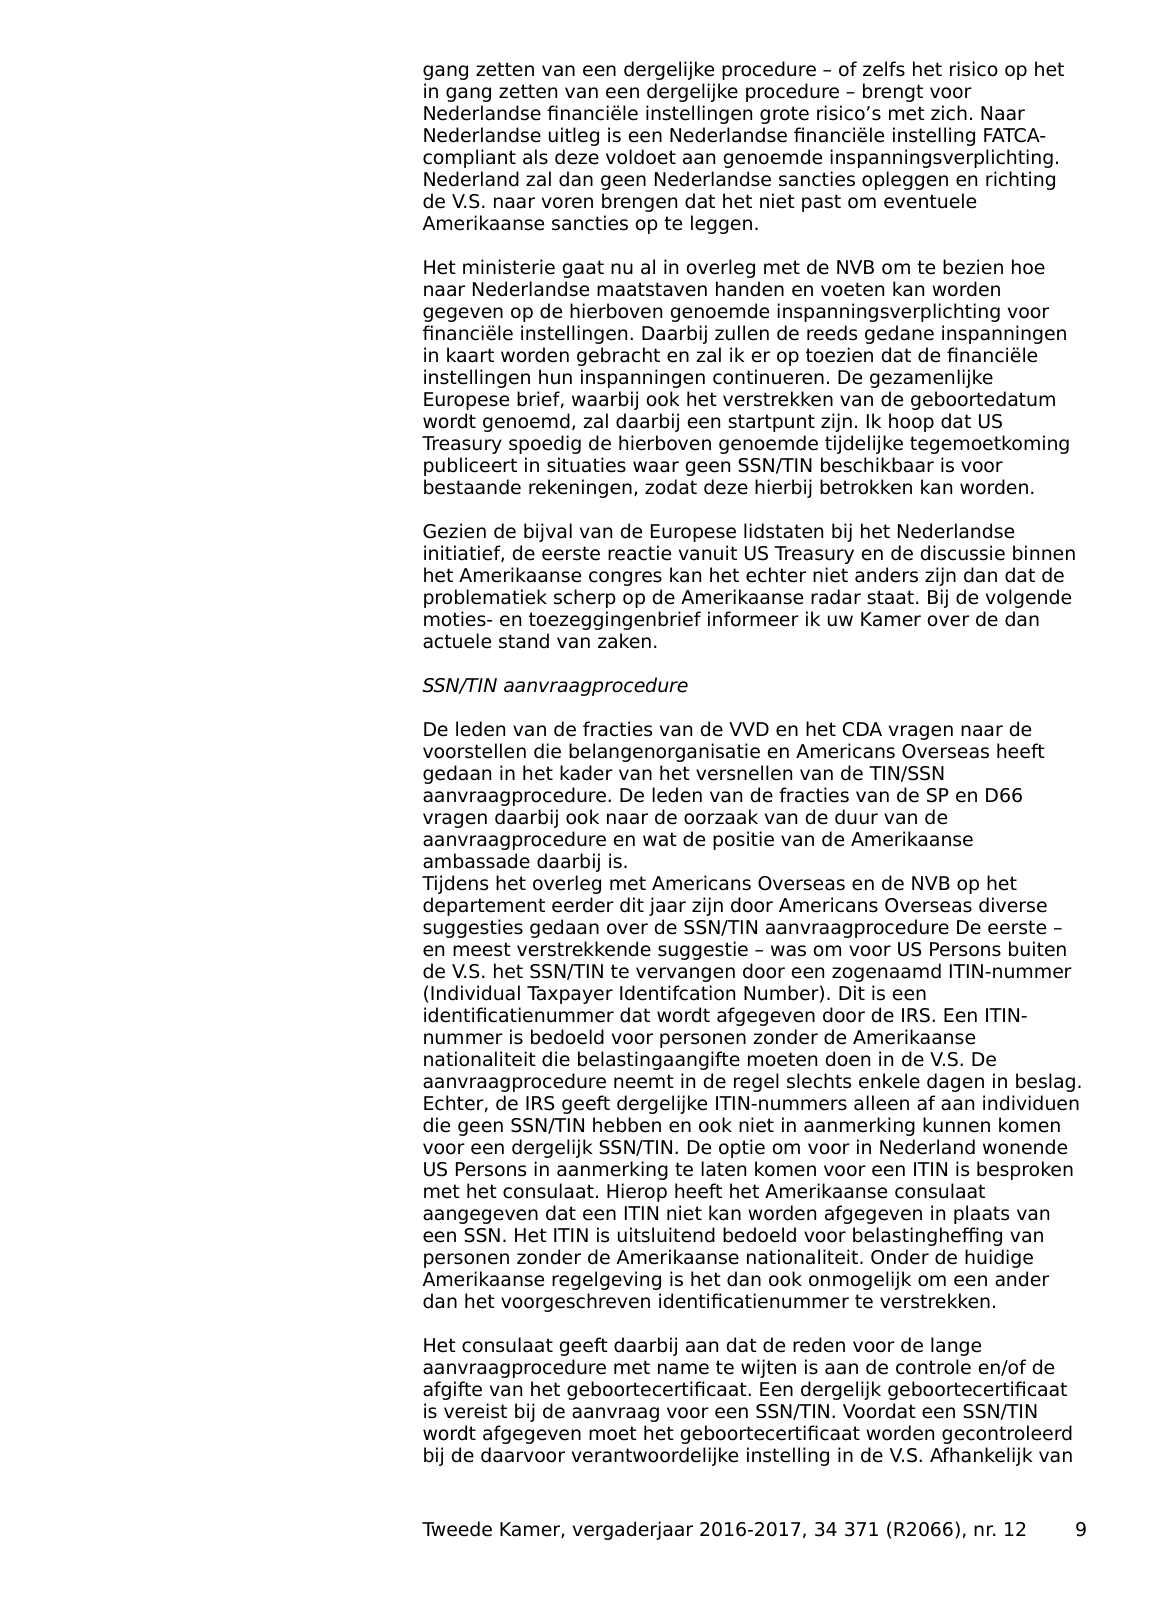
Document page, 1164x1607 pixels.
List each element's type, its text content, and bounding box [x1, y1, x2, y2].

text gang zetten van een dergelijke procedure – of zelfs het risico op het in gang zetten van een dergelijke procedure – brengt voor Nederlandse financiële instellingen grote risico’s met zich. Naar Nederlandse uitleg is een Nederlandse financiële instelling FATCA-compliant als deze voldoet aan genoemde inspanningsverplichting. Nederland zal dan geen Nederlandse sancties opleggen en richting de V.S. naar voren brengen dat het niet past om eventuele Amerikaanse sancties op te leggen. [422, 59, 1087, 235]
text Tijdens het overleg met Americans Overseas en de NVB op het departement eerder dit jaar zijn door Americans Overseas diverse suggesties gedaan over de SSN/TIN aanvraagprocedure De eerste – en meest verstrekkende suggestie – was om voor US Persons buiten de V.S. het SSN/TIN te vervangen door een zogenaamd ITIN-nummer (Individual Taxpayer Identifcation Number). Dit is een identificatienummer dat wordt afgegeven door de IRS. Een ITIN-nummer is bedoeld voor personen zonder de Amerikaanse nationaliteit die belastingaangifte moeten doen in de V.S. De aanvraagprocedure neemt in de regel slechts enkele dagen in beslag. Echter, de IRS geeft dergelijke ITIN-nummers alleen af aan individuen die geen SSN/TIN hebben en ook niet in aanmerking kunnen komen voor een dergelijk SSN/TIN. De optie om voor in Nederland wonende US Persons in aanmerking te laten komen voor een ITIN is besproken met het consulaat. Hierop heeft het Amerikaanse consulaat aangegeven dat een ITIN niet kan worden afgegeven in plaats van een SSN. Het ITIN is uitsluitend bedoeld voor belastingheffing van personen zonder de Amerikaanse nationaliteit. Onder de huidige Amerikaanse regelgeving is het dan ook onmogelijk om een ander dan het voorgeschreven identificatienummer te verstrekken. [422, 873, 1087, 1313]
text De leden van de fracties van de VVD en het CDA vragen naar de voorstellen die belangenorganisatie en Americans Overseas heeft gedaan in het kader van het versnellen van de TIN/SSN aanvraagprocedure. De leden van de fracties van de SP en D66 vragen daarbij ook naar de oorzaak van de duur van de aanvraagprocedure en wat de positie van de Amerikaanse ambassade daarbij is. [422, 719, 1087, 873]
text Het consulaat geeft daarbij aan dat de reden voor de lange aanvraagprocedure met name te wijten is aan de controle en/of de afgifte van het geboortecertificaat. Een dergelijk geboortecertificaat is vereist bij de aanvraag voor een SSN/TIN. Voordat een SSN/TIN wordt afgegeven moet het geboortecertificaat worden gecontroleerd bij de daarvoor verantwoordelijke instelling in de V.S. Afhankelijk van [422, 1335, 1087, 1467]
text Het ministerie gaat nu al in overleg met de NVB om te bezien hoe naar Nederlandse maatstaven handen en voeten kan worden gegeven op de hierboven genoemde inspanningsverplichting voor financiële instellingen. Daarbij zullen de reeds gedane inspanningen in kaart worden gebracht en zal ik er op toezien dat de financiële instellingen hun inspanningen continueren. De gezamenlijke Europese brief, waarbij ook het verstrekken van de geboortedatum wordt genoemd, zal daarbij een startpunt zijn. Ik hoop dat US Treasury spoedig de hierboven genoemde tijdelijke tegemoetkoming publiceert in situaties waar geen SSN/TIN beschikbaar is voor bestaande rekeningen, zodat deze hierbij betrokken kan worden. [422, 257, 1087, 499]
text Gezien de bijval van de Europese lidstaten bij het Nederlandse initiatief, de eerste reactie vanuit US Treasury en de discussie binnen het Amerikaanse congres kan het echter niet anders zijn dan dat de problematiek scherp op de Amerikaanse radar staat. Bij de volgende moties- en toezeggingenbrief informeer ik uw Kamer over de dan actuele stand van zaken. [422, 521, 1087, 653]
subtitle SSN/TIN aanvraagprocedure [422, 675, 1087, 697]
